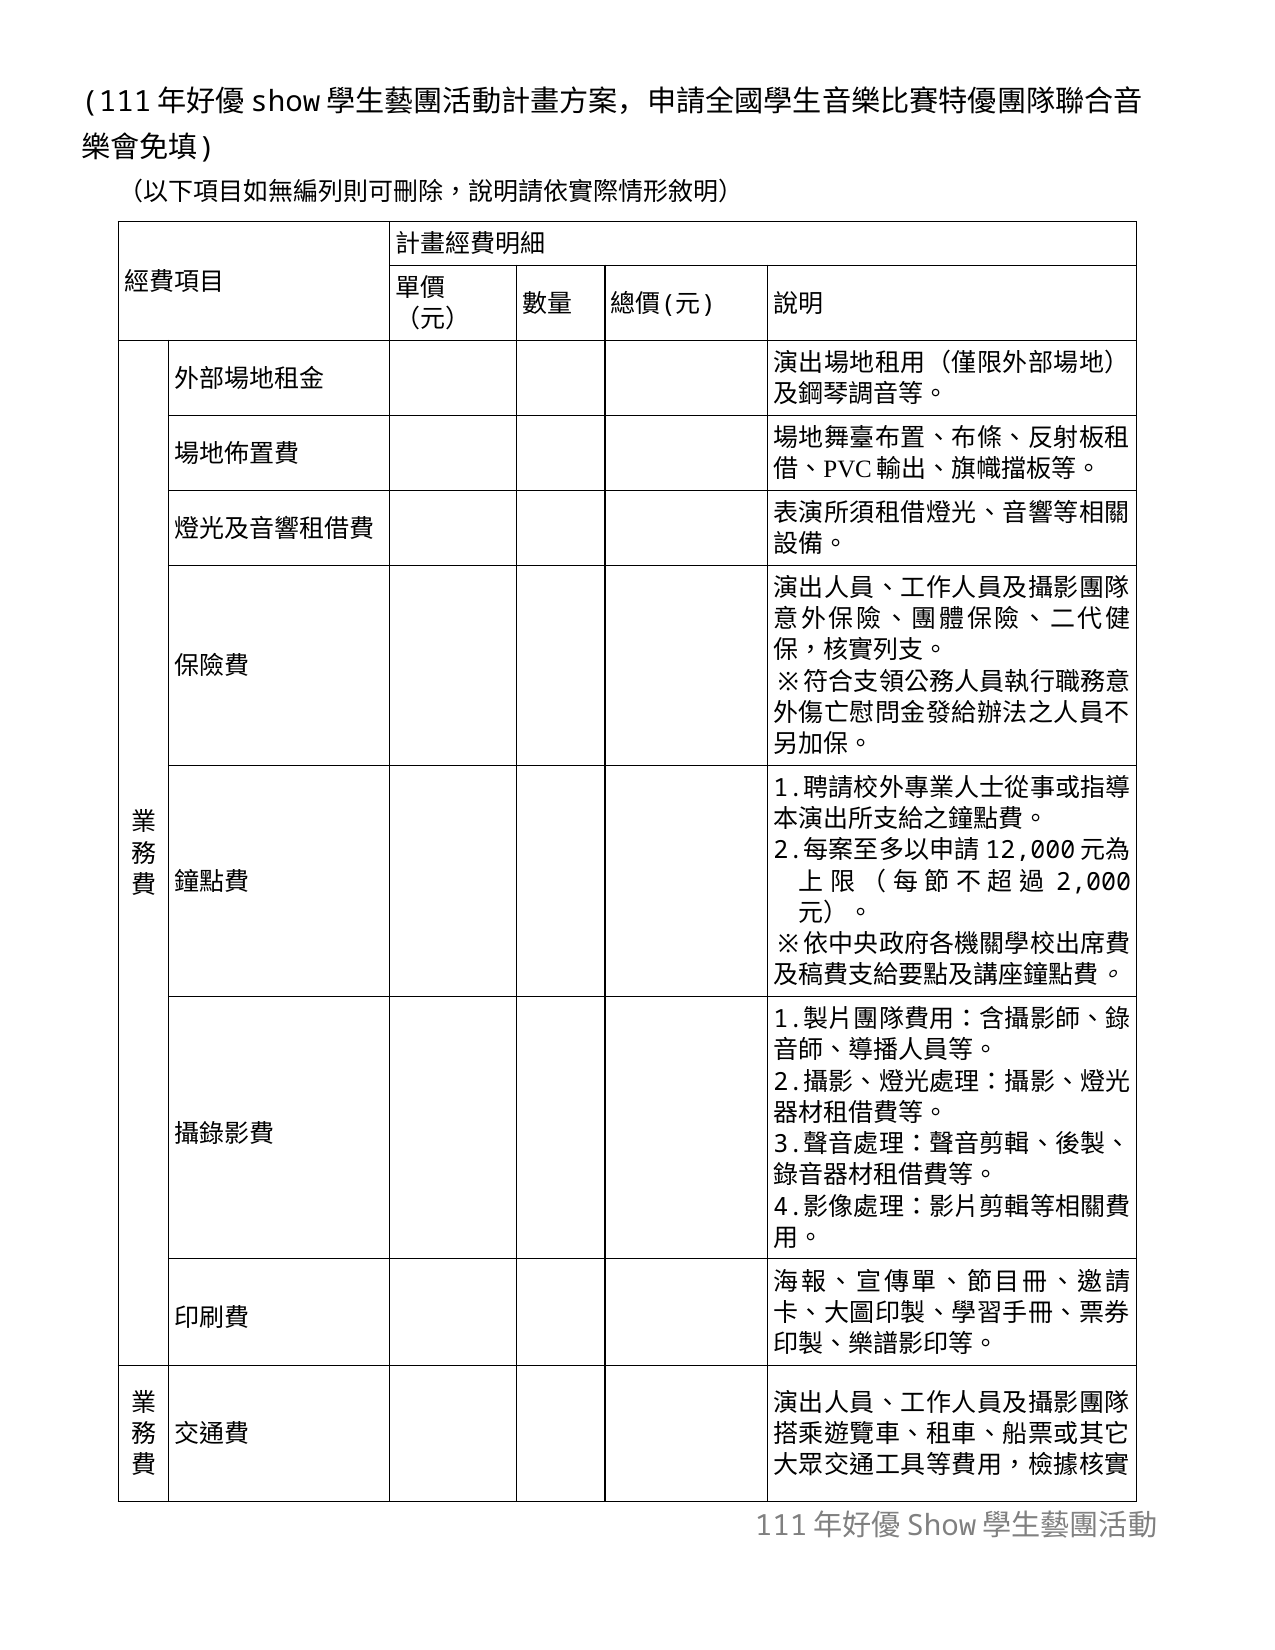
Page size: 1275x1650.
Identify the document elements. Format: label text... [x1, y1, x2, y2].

table_cell 演出人員、工作人員及攝影團隊意外保險、團體保險、二代健保，核實列支。 ※符合支領公務人員執行職務意外傷亡慰問金發給辦法之人員不另加保。 [768, 566, 1136, 764]
table_cell [606, 341, 767, 414]
table_cell [390, 341, 516, 414]
table_cell [517, 766, 604, 996]
table_cell 鐘點費 [169, 766, 389, 996]
table_cell 說明 [768, 266, 1136, 339]
table_cell 印刷費 [169, 1259, 389, 1364]
table_cell [606, 766, 767, 996]
table_cell 1.聘請校外專業人士從事或指導本演出所支給之鐘點費。 2.每案至多以申請12,000元為上限（每節不超過2,000元）。 ※依中央政府各機關學校出席費及稿費支給要點及講座鐘點費。 [768, 766, 1136, 996]
table_cell [517, 1366, 604, 1501]
table_cell 保險費 [169, 566, 389, 764]
table_cell 海報、宣傳單、節目冊、邀請卡、大圖印製、學習手冊、票券印製、樂譜影印等。 [768, 1259, 1136, 1364]
table_cell 外部場地租金 [169, 341, 389, 414]
table_cell [517, 997, 604, 1258]
table_cell 總價(元) [606, 266, 767, 339]
table_cell 業務費 [119, 1366, 168, 1501]
text (111年好優show學生藝團活動計畫方案，申請全國學生音樂比賽特優團隊聯合音樂會免填) [81, 75, 1157, 167]
table_cell 攝錄影費 [169, 997, 389, 1258]
table_cell [390, 566, 516, 764]
table_cell 交通費 [169, 1366, 389, 1501]
table_cell 業務費 [119, 341, 168, 1364]
table_cell 場地舞臺布置、布條、反射板租借、PVC輸出、旗幟擋板等。 [768, 416, 1136, 489]
table_cell [517, 1259, 604, 1364]
table_cell [390, 997, 516, 1258]
table_cell [517, 416, 604, 489]
table_cell [606, 491, 767, 564]
table_cell 場地佈置費 [169, 416, 389, 489]
table_cell [390, 416, 516, 489]
table_header 經費項目 [119, 222, 389, 339]
table_cell [390, 491, 516, 564]
table_cell 演出場地租用（僅限外部場地）及鋼琴調音等。 [768, 341, 1136, 414]
table_cell [390, 1366, 516, 1501]
table_cell [517, 491, 604, 564]
table_cell [606, 566, 767, 764]
table_cell [606, 997, 767, 1258]
table_cell [390, 766, 516, 996]
table_cell [517, 566, 604, 764]
table_cell [606, 416, 767, 489]
table_cell [606, 1366, 767, 1501]
table_cell 演出人員、工作人員及攝影團隊搭乘遊覽車、租車、船票或其它大眾交通工具等費用，檢據核實 [768, 1366, 1136, 1501]
table_cell 表演所須租借燈光、音響等相關設備。 [768, 491, 1136, 564]
table_cell [517, 341, 604, 414]
table_cell [606, 1259, 767, 1364]
table_cell 單價（元） [390, 266, 516, 339]
table_header 計畫經費明細 [390, 222, 1136, 264]
text （以下項目如無編列則可刪除，說明請依實際情形敘明） [118, 167, 1157, 208]
table_cell 燈光及音響租借費 [169, 491, 389, 564]
table_cell 數量 [517, 266, 604, 339]
table_cell 1.製片團隊費用：含攝影師、錄音師、導播人員等。 2.攝影、燈光處理：攝影、燈光器材租借費等。 3.聲音處理：聲音剪輯、後製、錄音器材租借費等。 4.影像處理：影片剪輯等相關費用。 [768, 997, 1136, 1258]
table_cell [390, 1259, 516, 1364]
